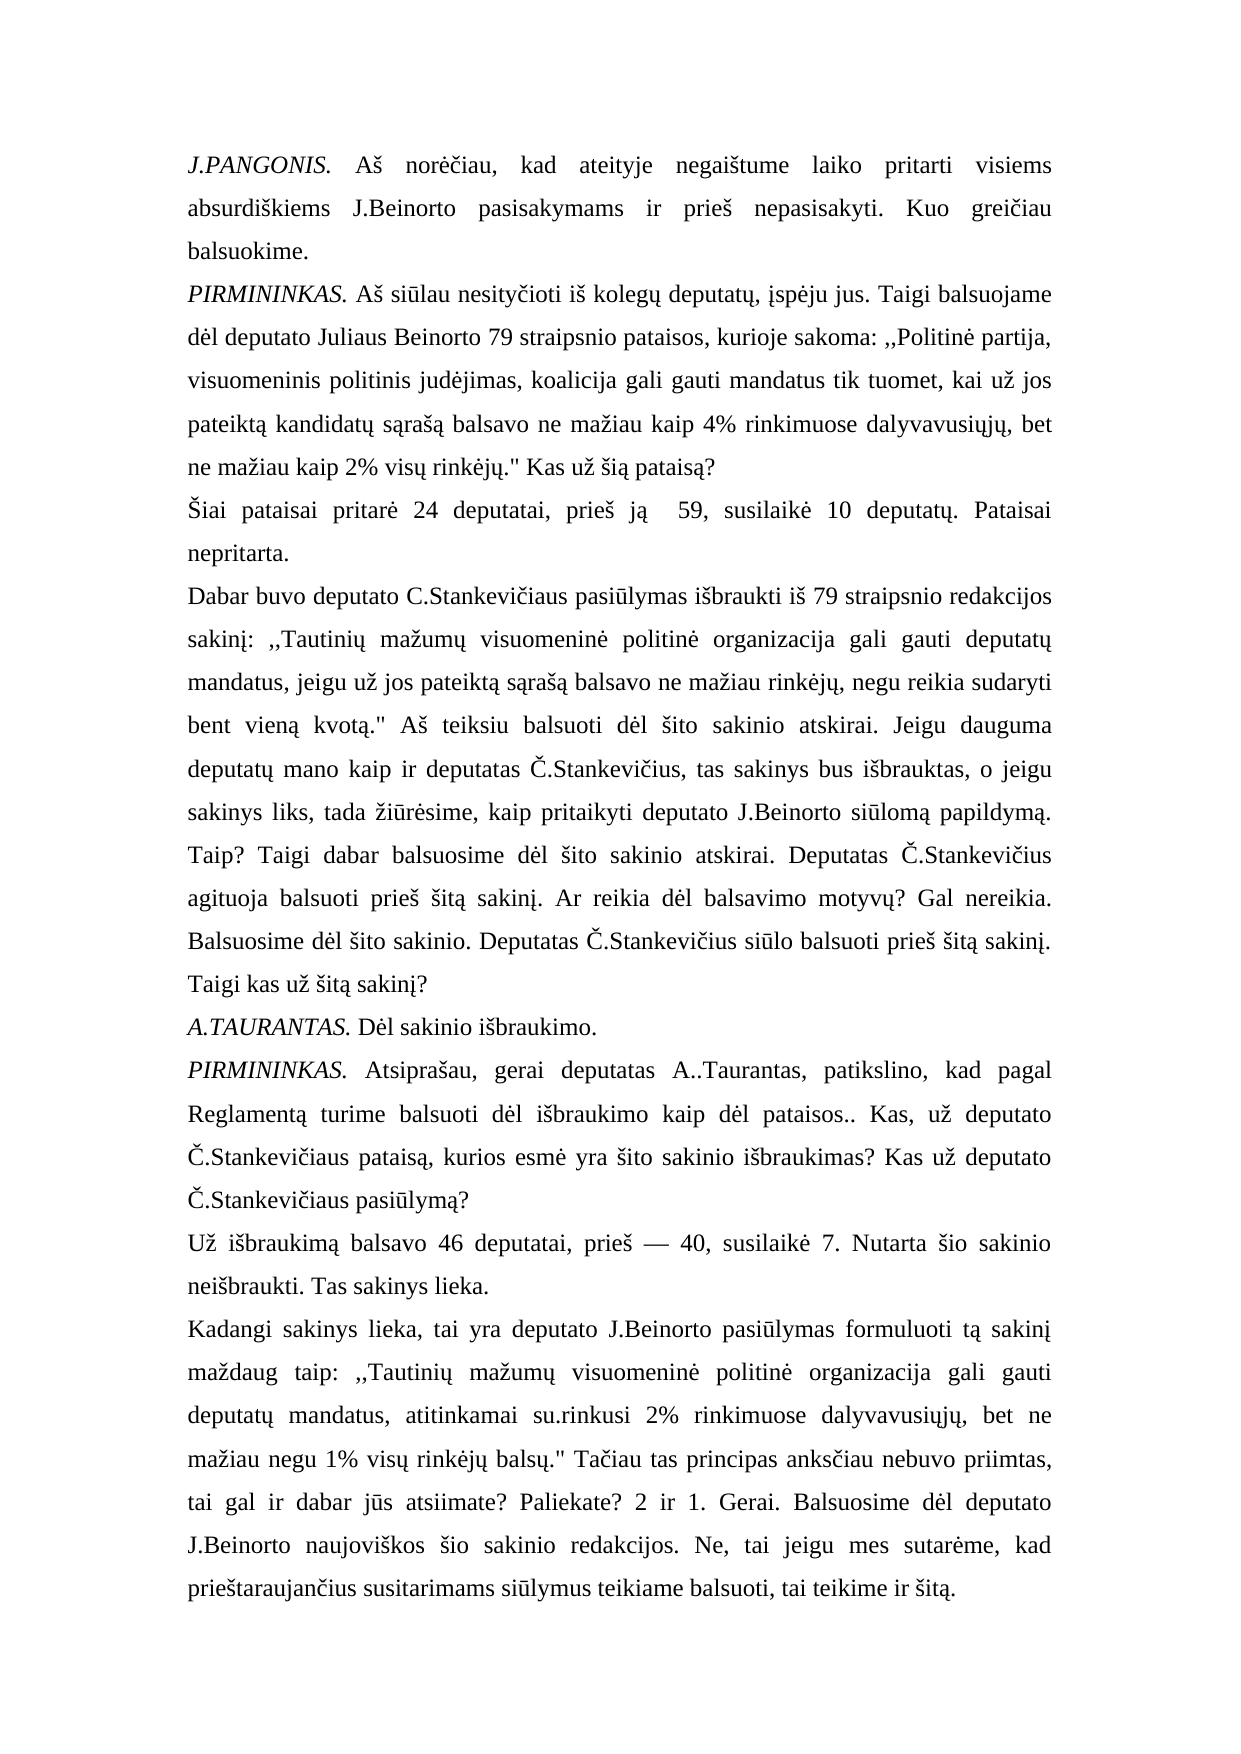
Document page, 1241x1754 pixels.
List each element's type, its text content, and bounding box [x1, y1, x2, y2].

text J.PANGONIS. Aš norėčiau, kad ateityje negaištume laiko pritarti visiems absurdiškiems J.Beinorto pasisakymams ir prieš nepasisakyti. Kuo greičiau balsuokime. [187, 150, 1053, 265]
text Dabar buvo deputato C.Stankevičiaus pasiūlymas išbraukti iš 79 straipsnio redakcijos sakinį: ,,Tautinių mažumų visuomeninė politinė organizacija gali gauti deputatų mandatus, jeigu už jos pateiktą sąrašą balsavo ne mažiau rinkėjų, negu reikia sudaryti bent vieną kvotą." Aš teiksiu balsuoti dėl šito sakinio atskirai. Jeigu dauguma deputatų mano kaip ir deputatas Č.Stankevičius, tas sakinys bus išbrauktas, o jeigu sakinys liks, tada žiūrėsime, kaip pritaikyti deputato J.Beinorto siūlomą papildymą. Taip? Taigi dabar balsuosime dėl šito sakinio atskirai. Deputatas Č.Stankevičius agituoja balsuoti prieš šitą sakinį. Ar reikia dėl balsavimo motyvų? Gal nereikia. Balsuosime dėl šito sakinio. Deputatas Č.Stankevičius siūlo balsuoti prieš šitą sakinį. Taigi kas už šitą sakinį? [187, 581, 1053, 998]
text A.TAURANTAS. Dėl sakinio išbraukimo. [187, 1012, 1053, 1041]
text Kadangi sakinys lieka, tai yra deputato J.Beinorto pasiūlymas formuluoti tą sakinį maždaug taip: ,,Tautinių mažumų visuomeninė politinė organizacija gali gauti deputatų mandatus, atitinkamai su.rinkusi 2% rinkimuose dalyvavusiųjų, bet ne mažiau negu 1% visų rinkėjų balsų." Tačiau tas principas anksčiau nebuvo priimtas, tai gal ir dabar jūs atsiimate? Paliekate? 2 ir 1. Gerai. Balsuosime dėl deputato J.Beinorto naujoviškos šio sakinio redakcijos. Ne, tai jeigu mes sutarėme, kad prieštaraujančius susitarimams siūlymus teikiame balsuoti, tai teikime ir šitą. [187, 1314, 1053, 1602]
text PIRMININKAS. Aš siūlau nesityčioti iš kolegų deputatų, įspėju jus. Taigi balsuojame dėl deputato Juliaus Beinorto 79 straipsnio pataisos, kurioje sakoma: ,,Politinė partija, visuomeninis politinis judėjimas, koalicija gali gauti mandatus tik tuomet, kai už jos pateiktą kandidatų sąrašą balsavo ne mažiau kaip 4% rinkimuose dalyvavusiųjų, bet ne mažiau kaip 2% visų rinkėjų." Kas už šią pataisą? [187, 279, 1053, 481]
text Už išbraukimą balsavo 46 deputatai, prieš — 40, susilaikė 7. Nutarta šio sakinio neišbraukti. Tas sakinys lieka. [187, 1228, 1053, 1300]
text Šiai pataisai pritarė 24 deputatai, prieš ją 59, susilaikė 10 deputatų. Pataisai nepritarta. [187, 495, 1053, 567]
text PIRMININKAS. Atsiprašau, gerai deputatas A..Taurantas, patikslino, kad pagal Reglamentą turime balsuoti dėl išbraukimo kaip dėl pataisos.. Kas, už deputato Č.Stankevičiaus pataisą, kurios esmė yra šito sakinio išbraukimas? Kas už deputato Č.Stankevičiaus pasiūlymą? [187, 1056, 1053, 1214]
